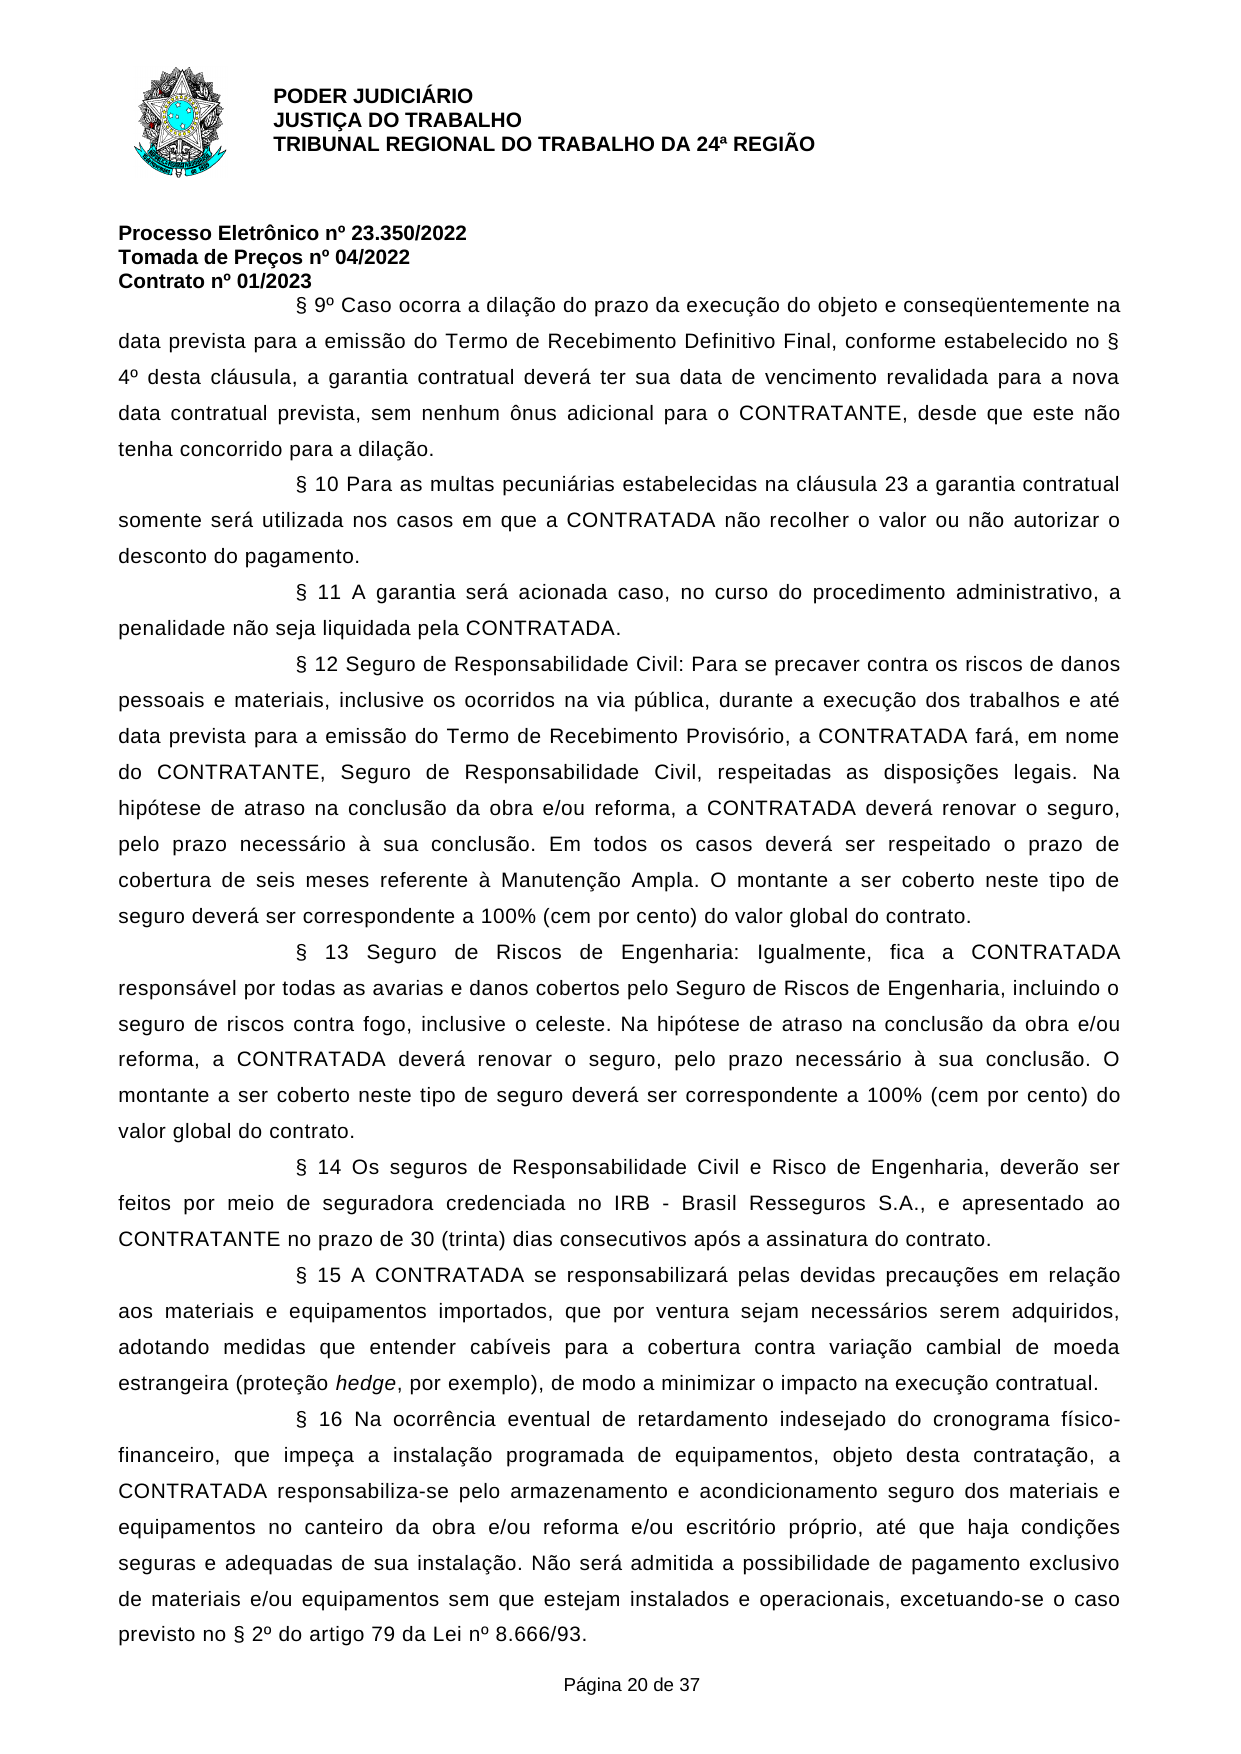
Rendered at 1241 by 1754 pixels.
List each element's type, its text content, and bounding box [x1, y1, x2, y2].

picture [133, 66, 228, 178]
text § 10 Para as multas pecuniárias estabelecidas na cláusula 23 a garantia contratual somente será utilizada nos casos em que a CONTRATADA não recolher o valor ou não autorizar o desconto do pagamento. [118, 472, 1122, 568]
text § 16 Na ocorrência eventual de retardamento indesejado do cronograma físico-financeiro, que impeça a instalação programada de equipamentos, objeto desta contratação, a CONTRATADA responsabiliza-se pelo armazenamento e acondicionamento seguro dos materiais e equipamentos no canteiro da obra e/ou reforma e/ou escritório próprio, até que haja condições seguras e adequadas de sua instalação. Não será admitida a possibilidade de pagamento exclusivo de materiais e/ou equipamentos sem que estejam instalados e operacionais, excetuando-se o caso previsto no § 2º do artigo 79 da Lei nº 8.666/93. [118, 1407, 1122, 1646]
text § 9º Caso ocorra a dilação do prazo da execução do objeto e conseqüentemente na data prevista para a emissão do Termo de Recebimento Definitivo Final, conforme estabelecido no § 4º desta cláusula, a garantia contratual deverá ter sua data de vencimento revalidada para a nova data contratual prevista, sem nenhum ônus adicional para o CONTRATANTE, desde que este não tenha concorrido para a dilação. [118, 293, 1122, 460]
text § 11 A garantia será acionada caso, no curso do procedimento administrativo, a penalidade não seja liquidada pela CONTRATADA. [118, 580, 1122, 640]
text § 13 Seguro de Riscos de Engenharia: Igualmente, fica a CONTRATADA responsável por todas as avarias e danos cobertos pelo Seguro de Riscos de Engenharia, incluindo o seguro de riscos contra fogo, inclusive o celeste. Na hipótese de atraso na conclusão da obra e/ou reforma, a CONTRATADA deverá renovar o seguro, pelo prazo necessário à sua conclusão. O montante a ser coberto neste tipo de seguro deverá ser correspondente a 100% (cem por cento) do valor global do contrato. [118, 939, 1122, 1143]
text § 15 A CONTRATADA se responsabilizará pelas devidas precauções em relação aos materiais e equipamentos importados, que por ventura sejam necessários serem adquiridos, adotando medidas que entender cabíveis para a cobertura contra variação cambial de moeda estrangeira (proteção hedge, por exemplo), de modo a minimizar o impacto na execução contratual. [118, 1263, 1122, 1395]
text § 12 Seguro de Responsabilidade Civil: Para se precaver contra os riscos de danos pessoais e materiais, inclusive os ocorridos na via pública, durante a execução dos trabalhos e até data prevista para a emissão do Termo de Recebimento Provisório, a CONTRATADA fará, em nome do CONTRATANTE, Seguro de Responsabilidade Civil, respeitadas as disposições legais. Na hipótese de atraso na conclusão da obra e/ou reforma, a CONTRATADA deverá renovar o seguro, pelo prazo necessário à sua conclusão. Em todos os casos deverá ser respeitado o prazo de cobertura de seis meses referente à Manutenção Ampla. O montante a ser coberto neste tipo de seguro deverá ser correspondente a 100% (cem por cento) do valor global do contrato. [118, 652, 1122, 927]
text § 14 Os seguros de Responsabilidade Civil e Risco de Engenharia, deverão ser feitos por meio de seguradora credenciada no IRB - Brasil Resseguros S.A., e apresentado ao CONTRATANTE no prazo de 30 (trinta) dias consecutivos após a assinatura do contrato. [118, 1155, 1122, 1251]
